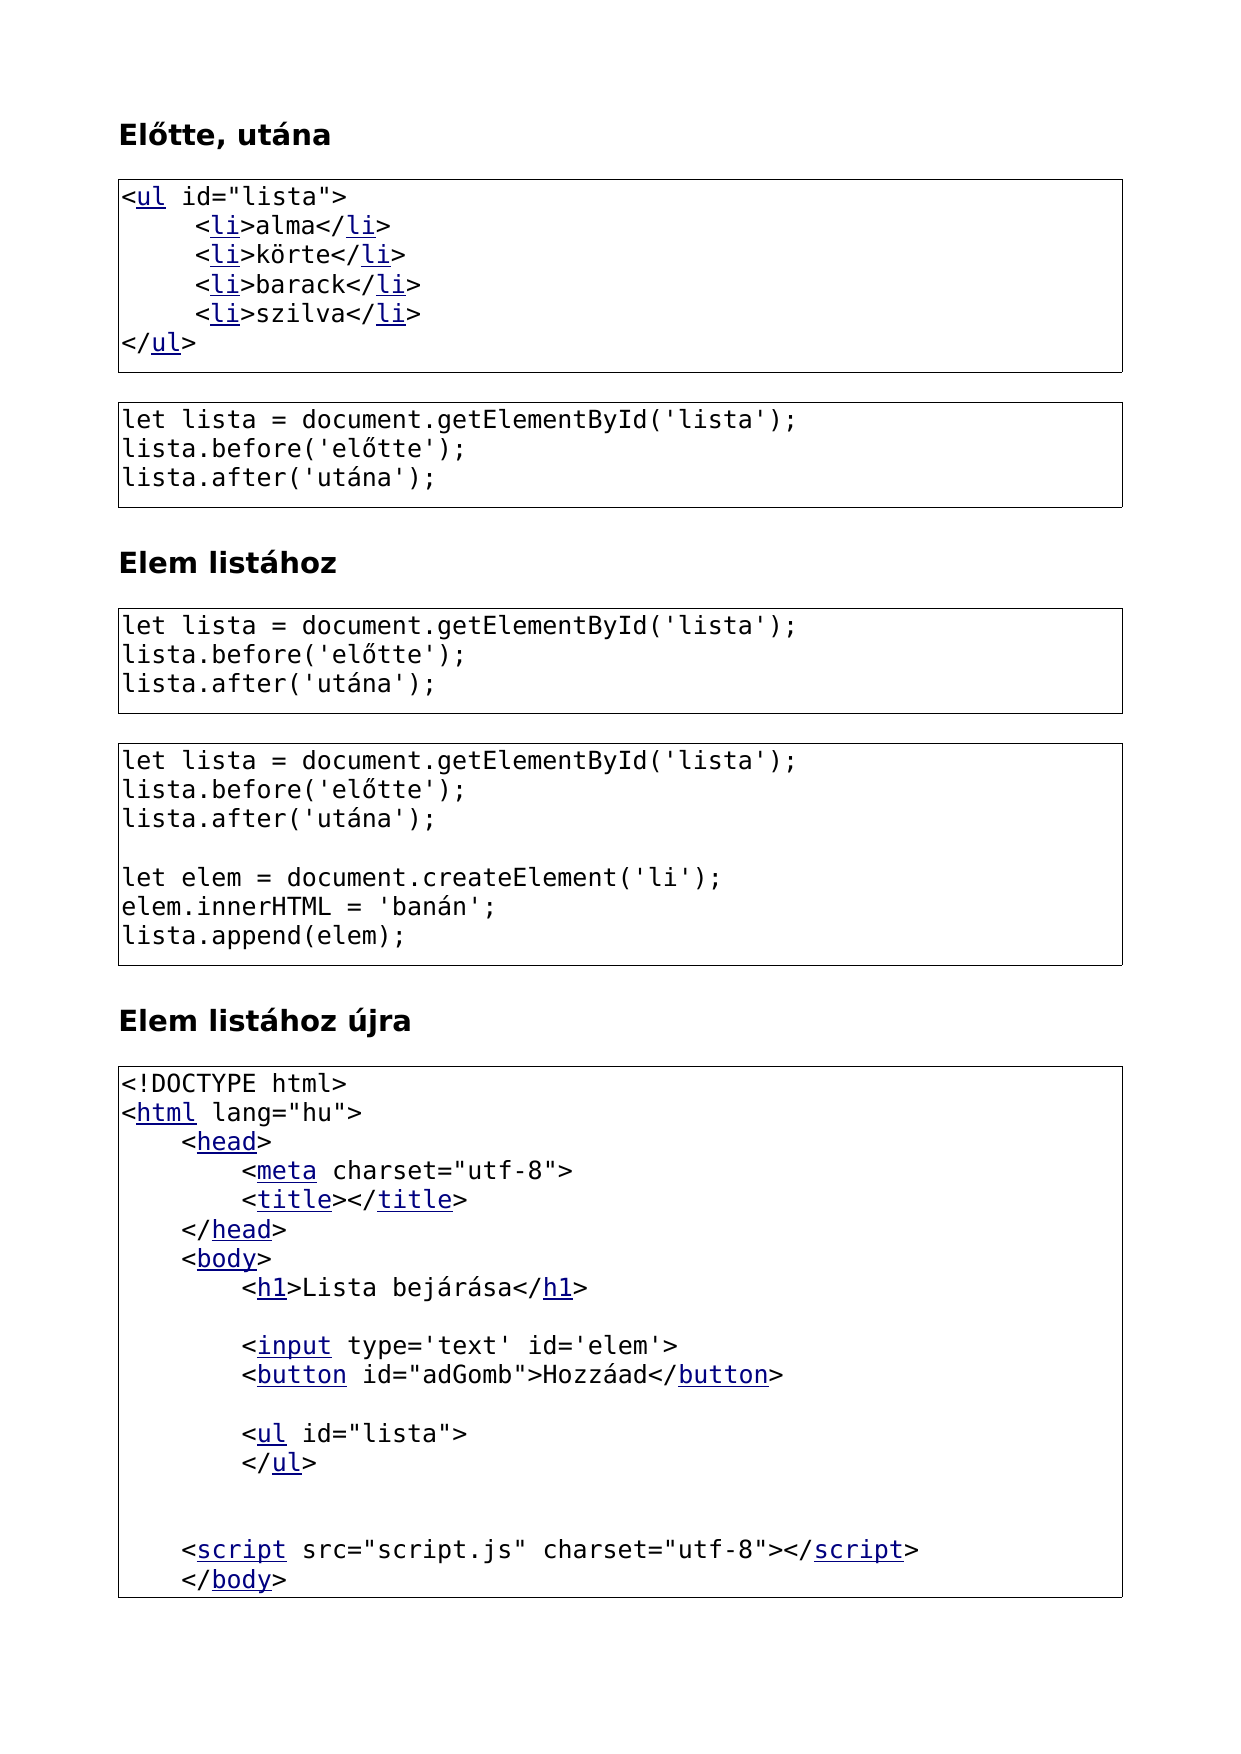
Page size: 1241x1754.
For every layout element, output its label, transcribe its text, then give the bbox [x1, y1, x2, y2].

table_header let lista = document.getElementById('lista'); lista.before('előtte'); lista.after('utána'); let elem = document.createElement('li'); elem.innerHTML = 'banán'; lista.append(elem); [119, 744, 1122, 965]
subtitle Elem listához újra [118, 1005, 1122, 1039]
subtitle Elem listához [118, 547, 1122, 581]
table_header <ul id="lista"> <li>alma</li> <li>körte</li> <li>barack</li> <li>szilva</li> </ul> [119, 180, 1122, 372]
table_header <!DOCTYPE html> <html lang="hu"> <head> <meta charset="utf-8"> <title></title> </head> <body> <h1>Lista bejárása</h1> <input type='text' id='elem'> <button id="adGomb">Hozzáad</button> <ul id="lista"> </ul> <script src="script.js" charset="utf-8"></script> </body> [119, 1067, 1122, 1597]
table_header let lista = document.getElementById('lista'); lista.before('előtte'); lista.after('utána'); [119, 403, 1122, 507]
table_header let lista = document.getElementById('lista'); lista.before('előtte'); lista.after('utána'); [119, 609, 1122, 713]
subtitle Előtte, utána [118, 118, 1122, 152]
